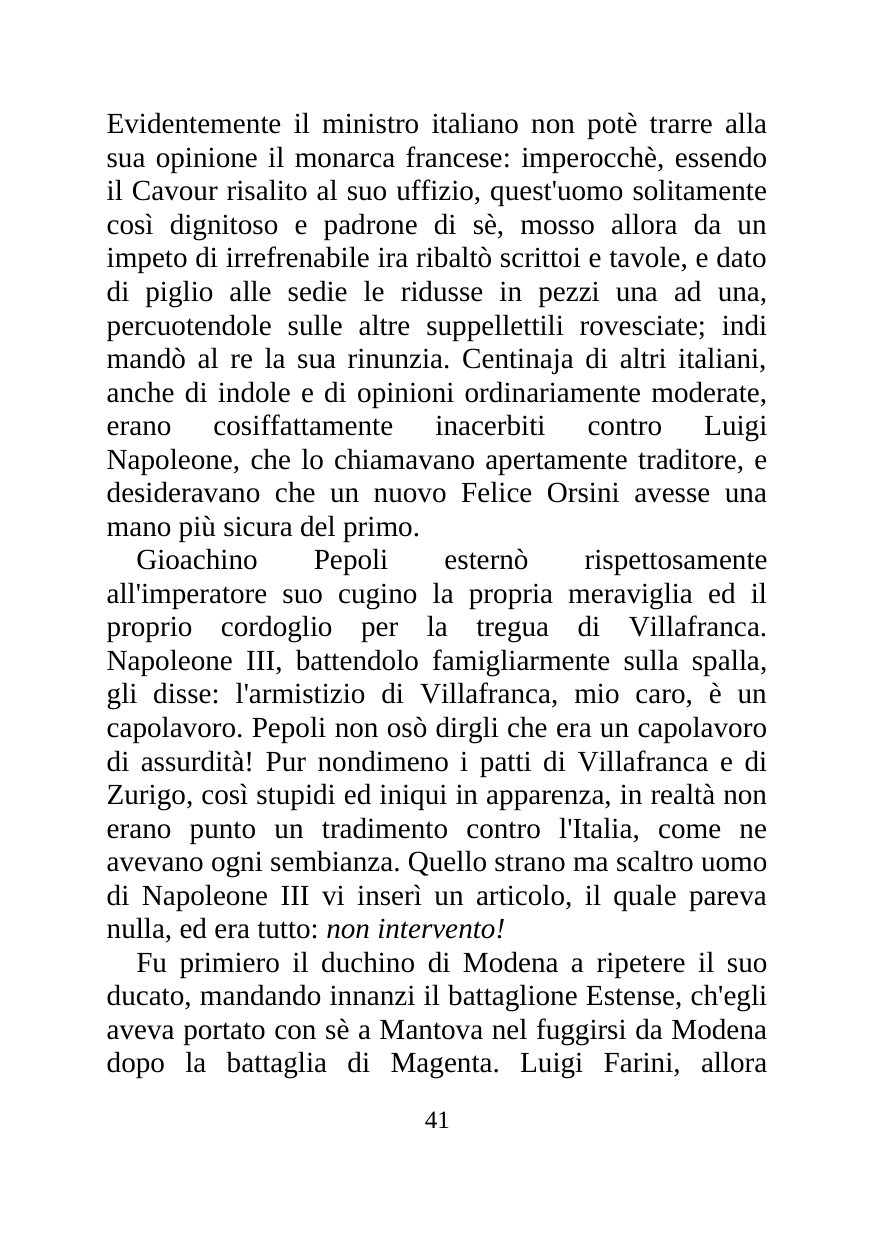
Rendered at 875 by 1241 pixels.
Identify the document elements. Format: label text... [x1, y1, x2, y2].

text Gioachino Pepoli esternò rispettosamente all'imperatore suo cugino la propria meraviglia ed il proprio cordoglio per la tregua di Villafranca. Napoleone III, battendolo famigliarmente sulla spalla, gli disse: l'armistizio di Villafranca, mio caro, è un capolavoro. Pepoli non osò dirgli che era un capolavoro di assurdità! Pur nondimeno i patti di Villafranca e di Zurigo, così stupidi ed iniqui in apparenza, in realtà non erano punto un tradimento contro l'Italia, come ne avevano ogni sembianza. Quello strano ma scaltro uomo di Napoleone III vi inserì un articolo, il quale pareva nulla, ed era tutto: non intervento! [106, 542, 768, 945]
text Evidentemente il ministro italiano non potè trarre alla sua opinione il monarca francese: imperocchè, essendo il Cavour risalito al suo uffizio, quest'uomo solitamente così dignitoso e padrone di sè, mosso allora da un impeto di irrefrenabile ira ribaltò scrittoi e tavole, e dato di piglio alle sedie le ridusse in pezzi una ad una, percuotendole sulle altre suppellettili rovesciate; indi mandò al re la sua rinunzia. Centinaja di altri italiani, anche di indole e di opinioni ordinariamente moderate, erano cosiffattamente inacerbiti contro Luigi Napoleone, che lo chiamavano apertamente traditore, e desideravano che un nuovo Felice Orsini avesse una mano più sicura del primo. [106, 106, 768, 542]
text Fu primiero il duchino di Modena a ripetere il suo ducato, mandando innanzi il battaglione Estense, ch'egli aveva portato con sè a Mantova nel fuggirsi da Modena dopo la battaglia di Magenta. Luigi Farini, allora [106, 945, 768, 1079]
